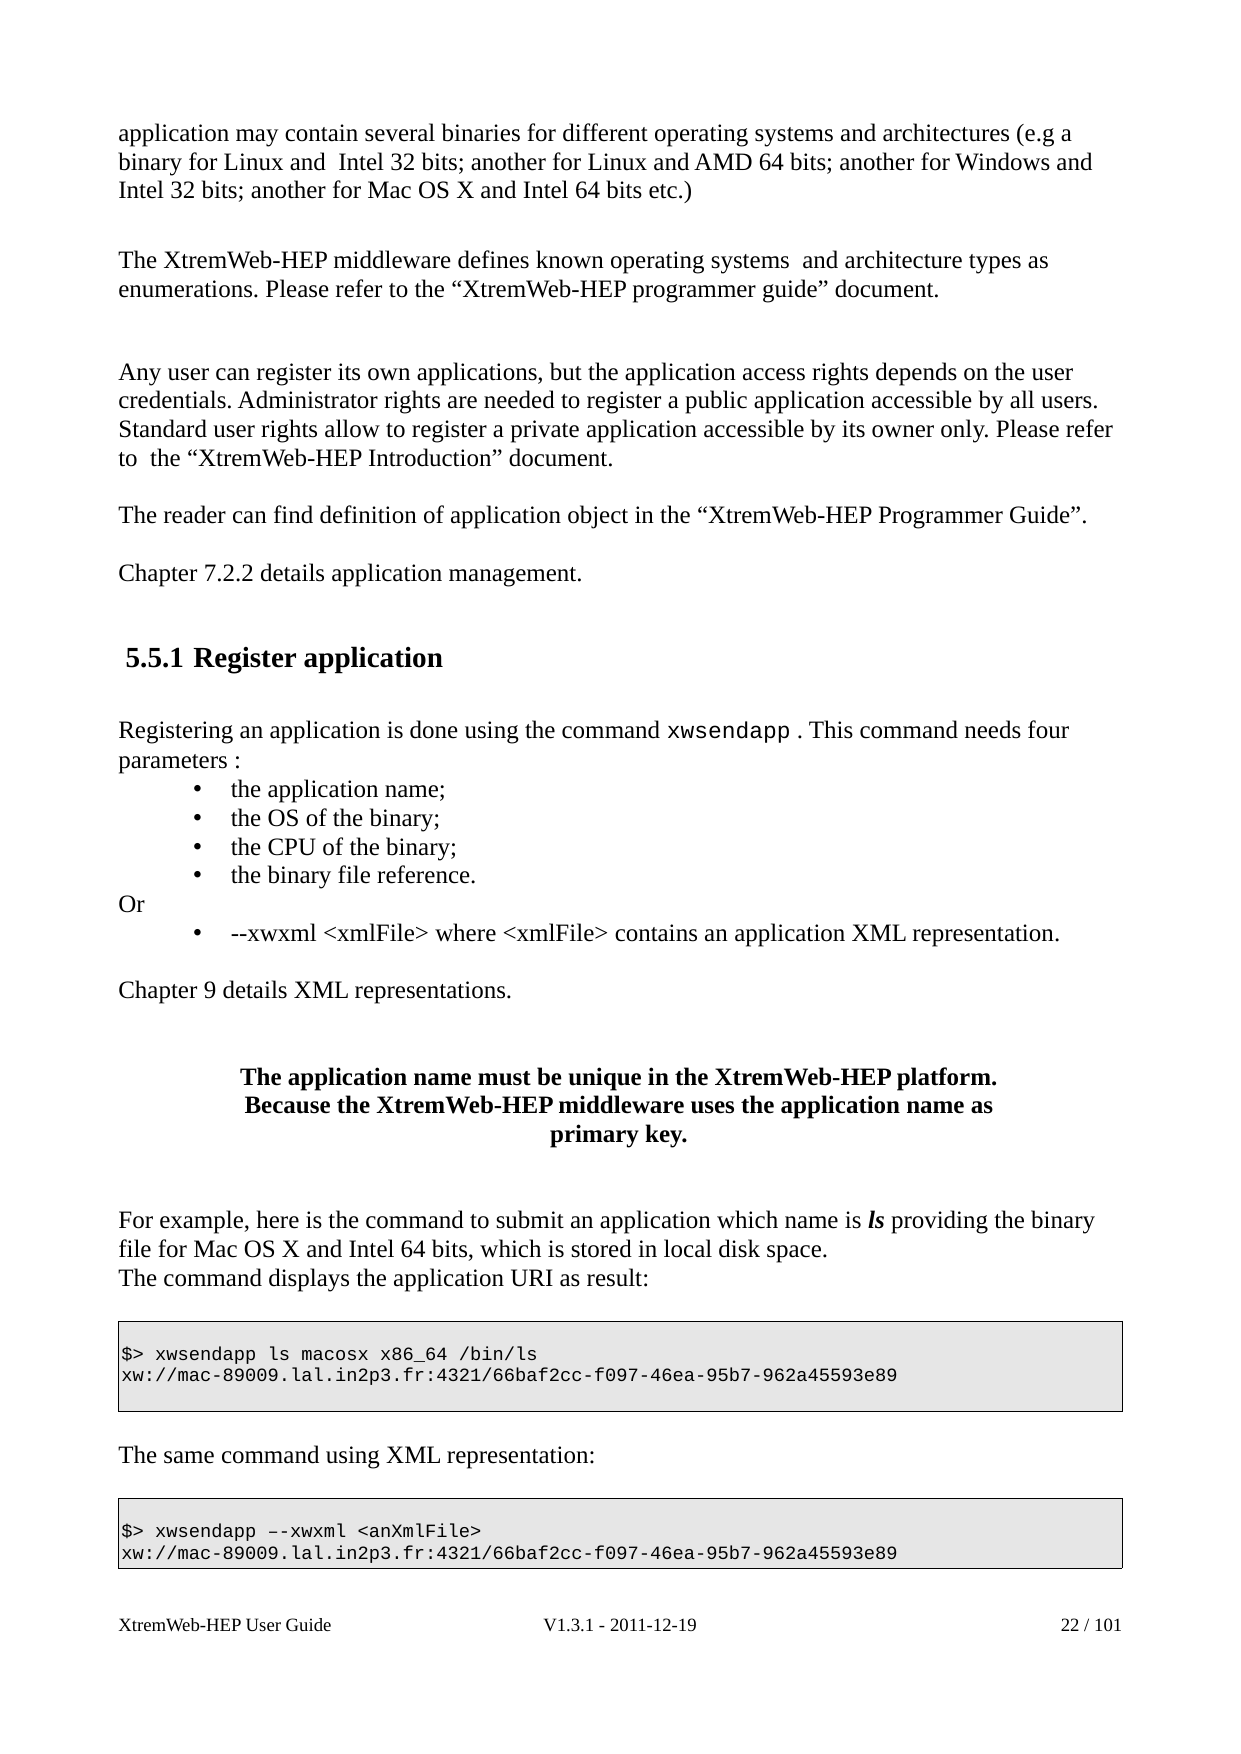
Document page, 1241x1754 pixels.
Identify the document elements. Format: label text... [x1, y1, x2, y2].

text The application name must be unique in the XtremWeb-HEP platform. [233, 1062, 1004, 1091]
text Any user can register its own applications, but the application access rights depends on the user credentials. Administrator rights are needed to register a public application accessible by all users. Standard user rights allow to register a private application accessible by its owner only. Please refer to the “XtremWeb-HEP Introduction” document. [118, 357, 1122, 472]
list the OS of the binary; [193, 803, 1122, 832]
list the CPU of the binary; [193, 832, 1122, 861]
text $> xwsendapp ls macosx x86_64 /bin/ls [119, 1342, 1122, 1363]
text For example, here is the command to submit an application which name is ls providing the binary file for Mac OS X and Intel 64 bits, which is stored in local disk space. [118, 1206, 1122, 1263]
text Chapter 9 details XML representations. [118, 976, 1122, 1004]
text Registering an application is done using the command xwsendapp . This command needs four parameters : [118, 715, 1122, 774]
list the binary file reference. [193, 861, 1122, 889]
text $> xwsendapp –-xwxml <anXmlFile> [119, 1519, 1122, 1540]
text Because the XtremWeb-HEP middleware uses the application name as primary key. [233, 1091, 1004, 1148]
list --xwxml <xmlFile> where <xmlFile> contains an application XML representation. [193, 918, 1122, 947]
text application may contain several binaries for different operating systems and architectures (e.g a binary for Linux and Intel 32 bits; another for Linux and AMD 64 bits; another for Windows and Intel 32 bits; another for Mac OS X and Intel 64 bits etc.) [118, 118, 1122, 204]
text The same command using XML representation: [118, 1440, 1122, 1469]
text Or [118, 889, 1122, 918]
text The command displays the application URI as result: [118, 1263, 1122, 1292]
list the application name; [193, 774, 1122, 803]
subtitle Register application [118, 641, 1122, 674]
text xw://mac-89009.lal.in2p3.fr:4321/66baf2cc-f097-46ea-95b7-962a45593e89 [119, 1363, 1122, 1384]
text The XtremWeb-HEP middleware defines known operating systems and architecture types as enumerations. Please refer to the “XtremWeb-HEP programmer guide” document. [118, 246, 1122, 303]
text The reader can find definition of application object in the “XtremWeb-HEP Programmer Guide”. [118, 501, 1122, 529]
text xw://mac-89009.lal.in2p3.fr:4321/66baf2cc-f097-46ea-95b7-962a45593e89 [119, 1540, 1122, 1568]
text Chapter 7.2.2 details application management. [118, 558, 1122, 587]
